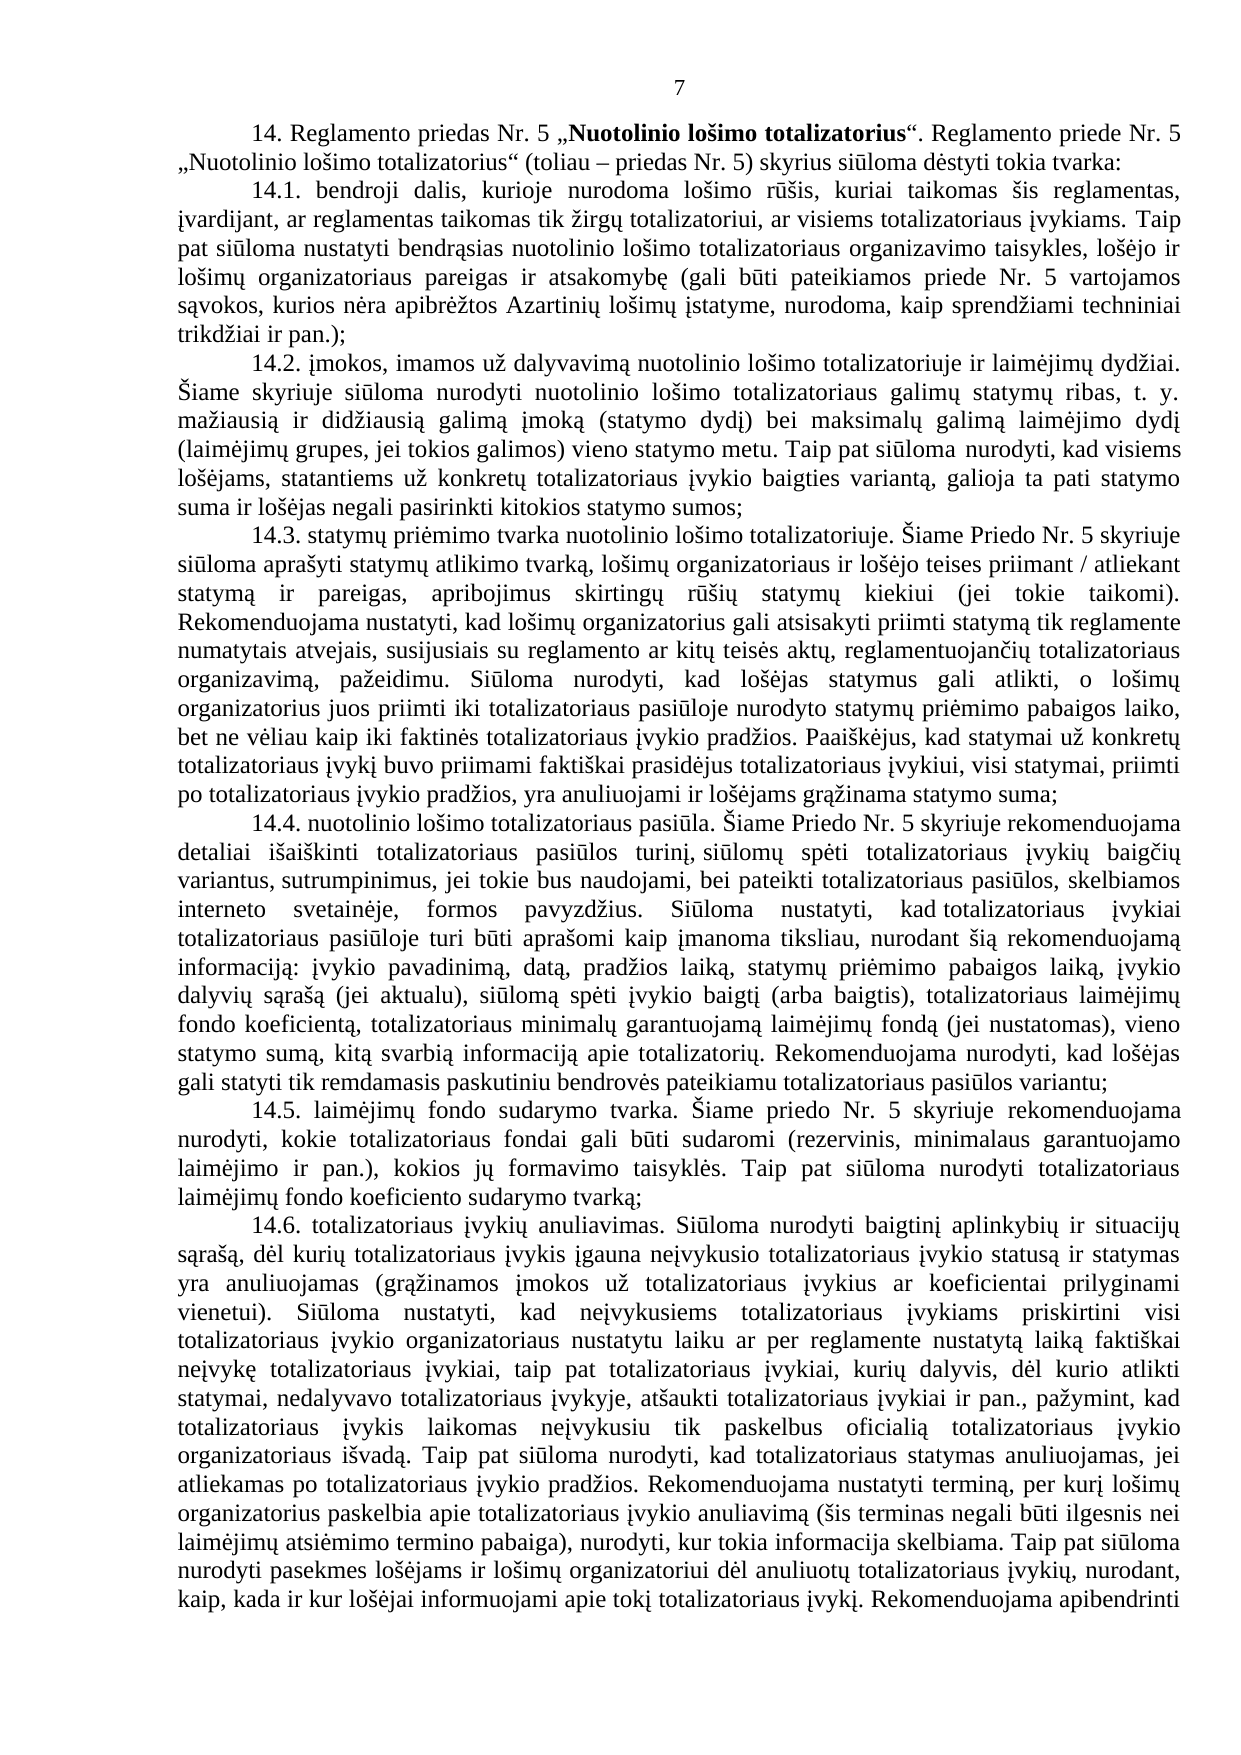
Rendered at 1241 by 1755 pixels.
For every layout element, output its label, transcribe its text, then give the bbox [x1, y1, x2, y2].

text 14.1. bendroji dalis, kurioje nurodoma lošimo rūšis, kuriai taikomas šis reglamentas, įvardijant, ar reglamentas taikomas tik žirgų totalizatoriui, ar visiems totalizatoriaus įvykiams. Taip pat siūloma nustatyti bendrąsias nuotolinio lošimo totalizatoriaus organizavimo taisykles, lošėjo ir lošimų organizatoriaus pareigas ir atsakomybę (gali būti pateikiamos priede Nr. 5 vartojamos sąvokos, kurios nėra apibrėžtos Azartinių lošimų įstatyme, nurodoma, kaip sprendžiami techniniai trikdžiai ir pan.); [177, 176, 1181, 348]
text 14.5. laimėjimų fondo sudarymo tvarka. Šiame priedo Nr. 5 skyriuje rekomenduojama nurodyti, kokie totalizatoriaus fondai gali būti sudaromi (rezervinis, minimalaus garantuojamo laimėjimo ir pan.), kokios jų formavimo taisyklės. Taip pat siūloma nurodyti totalizatoriaus laimėjimų fondo koeficiento sudarymo tvarką; [177, 1096, 1181, 1211]
text 14.2. įmokos, imamos už dalyvavimą nuotolinio lošimo totalizatoriuje ir laimėjimų dydžiai. Šiame skyriuje siūloma nurodyti nuotolinio lošimo totalizatoriaus galimų statymų ribas, t. y. mažiausią ir didžiausią galimą įmoką (statymo dydį) bei maksimalų galimą laimėjimo dydį (laimėjimų grupes, jei tokios galimos) vieno statymo metu. Taip pat siūloma nurodyti, kad visiems lošėjams, statantiems už konkretų totalizatoriaus įvykio baigties variantą, galioja ta pati statymo suma ir lošėjas negali pasirinkti kitokios statymo sumos; [177, 348, 1181, 521]
text 14. Reglamento priedas Nr. 5 „Nuotolinio lošimo totalizatorius“. Reglamento priede Nr. 5 „Nuotolinio lošimo totalizatorius“ (toliau – priedas Nr. 5) skyrius siūloma dėstyti tokia tvarka: [177, 118, 1181, 176]
text 14.3. statymų priėmimo tvarka nuotolinio lošimo totalizatoriuje. Šiame Priedo Nr. 5 skyriuje siūloma aprašyti statymų atlikimo tvarką, lošimų organizatoriaus ir lošėjo teises priimant / atliekant statymą ir pareigas, apribojimus skirtingų rūšių statymų kiekiui (jei tokie taikomi). Rekomenduojama nustatyti, kad lošimų organizatorius gali atsisakyti priimti statymą tik reglamente numatytais atvejais, susijusiais su reglamento ar kitų teisės aktų, reglamentuojančių totalizatoriaus organizavimą, pažeidimu. Siūloma nurodyti, kad lošėjas statymus gali atlikti, o lošimų organizatorius juos priimti iki totalizatoriaus pasiūloje nurodyto statymų priėmimo pabaigos laiko, bet ne vėliau kaip iki faktinės totalizatoriaus įvykio pradžios. Paaiškėjus, kad statymai už konkretų totalizatoriaus įvykį buvo priimami faktiškai prasidėjus totalizatoriaus įvykiui, visi statymai, priimti po totalizatoriaus įvykio pradžios, yra anuliuojami ir lošėjams grąžinama statymo suma; [177, 521, 1181, 808]
text 14.4. nuotolinio lošimo totalizatoriaus pasiūla. Šiame Priedo Nr. 5 skyriuje rekomenduojama detaliai išaiškinti totalizatoriaus pasiūlos turinį, siūlomų spėti totalizatoriaus įvykių baigčių variantus, sutrumpinimus, jei tokie bus naudojami, bei pateikti totalizatoriaus pasiūlos, skelbiamos interneto svetainėje, formos pavyzdžius. Siūloma nustatyti, kad totalizatoriaus įvykiai totalizatoriaus pasiūloje turi būti aprašomi kaip įmanoma tiksliau, nurodant šią rekomenduojamą informaciją: įvykio pavadinimą, datą, pradžios laiką, statymų priėmimo pabaigos laiką, įvykio dalyvių sąrašą (jei aktualu), siūlomą spėti įvykio baigtį (arba baigtis), totalizatoriaus laimėjimų fondo koeficientą, totalizatoriaus minimalų garantuojamą laimėjimų fondą (jei nustatomas), vieno statymo sumą, kitą svarbią informaciją apie totalizatorių. Rekomenduojama nurodyti, kad lošėjas gali statyti tik remdamasis paskutiniu bendrovės pateikiamu totalizatoriaus pasiūlos variantu; [177, 808, 1181, 1096]
text 14.6. totalizatoriaus įvykių anuliavimas. Siūloma nurodyti baigtinį aplinkybių ir situacijų sąrašą, dėl kurių totalizatoriaus įvykis įgauna neįvykusio totalizatoriaus įvykio statusą ir statymas yra anuliuojamas (grąžinamos įmokos už totalizatoriaus įvykius ar koeficientai prilyginami vienetui). Siūloma nustatyti, kad neįvykusiems totalizatoriaus įvykiams priskirtini visi totalizatoriaus įvykio organizatoriaus nustatytu laiku ar per reglamente nustatytą laiką faktiškai neįvykę totalizatoriaus įvykiai, taip pat totalizatoriaus įvykiai, kurių dalyvis, dėl kurio atlikti statymai, nedalyvavo totalizatoriaus įvykyje, atšaukti totalizatoriaus įvykiai ir pan., pažymint, kad totalizatoriaus įvykis laikomas neįvykusiu tik paskelbus oficialią totalizatoriaus įvykio organizatoriaus išvadą. Taip pat siūloma nurodyti, kad totalizatoriaus statymas anuliuojamas, jei atliekamas po totalizatoriaus įvykio pradžios. Rekomenduojama nustatyti terminą, per kurį lošimų organizatorius paskelbia apie totalizatoriaus įvykio anuliavimą (šis terminas negali būti ilgesnis nei laimėjimų atsiėmimo termino pabaiga), nurodyti, kur tokia informacija skelbiama. Taip pat siūloma nurodyti pasekmes lošėjams ir lošimų organizatoriui dėl anuliuotų totalizatoriaus įvykių, nurodant, kaip, kada ir kur lošėjai informuojami apie tokį totalizatoriaus įvykį. Rekomenduojama apibendrinti [177, 1211, 1181, 1613]
